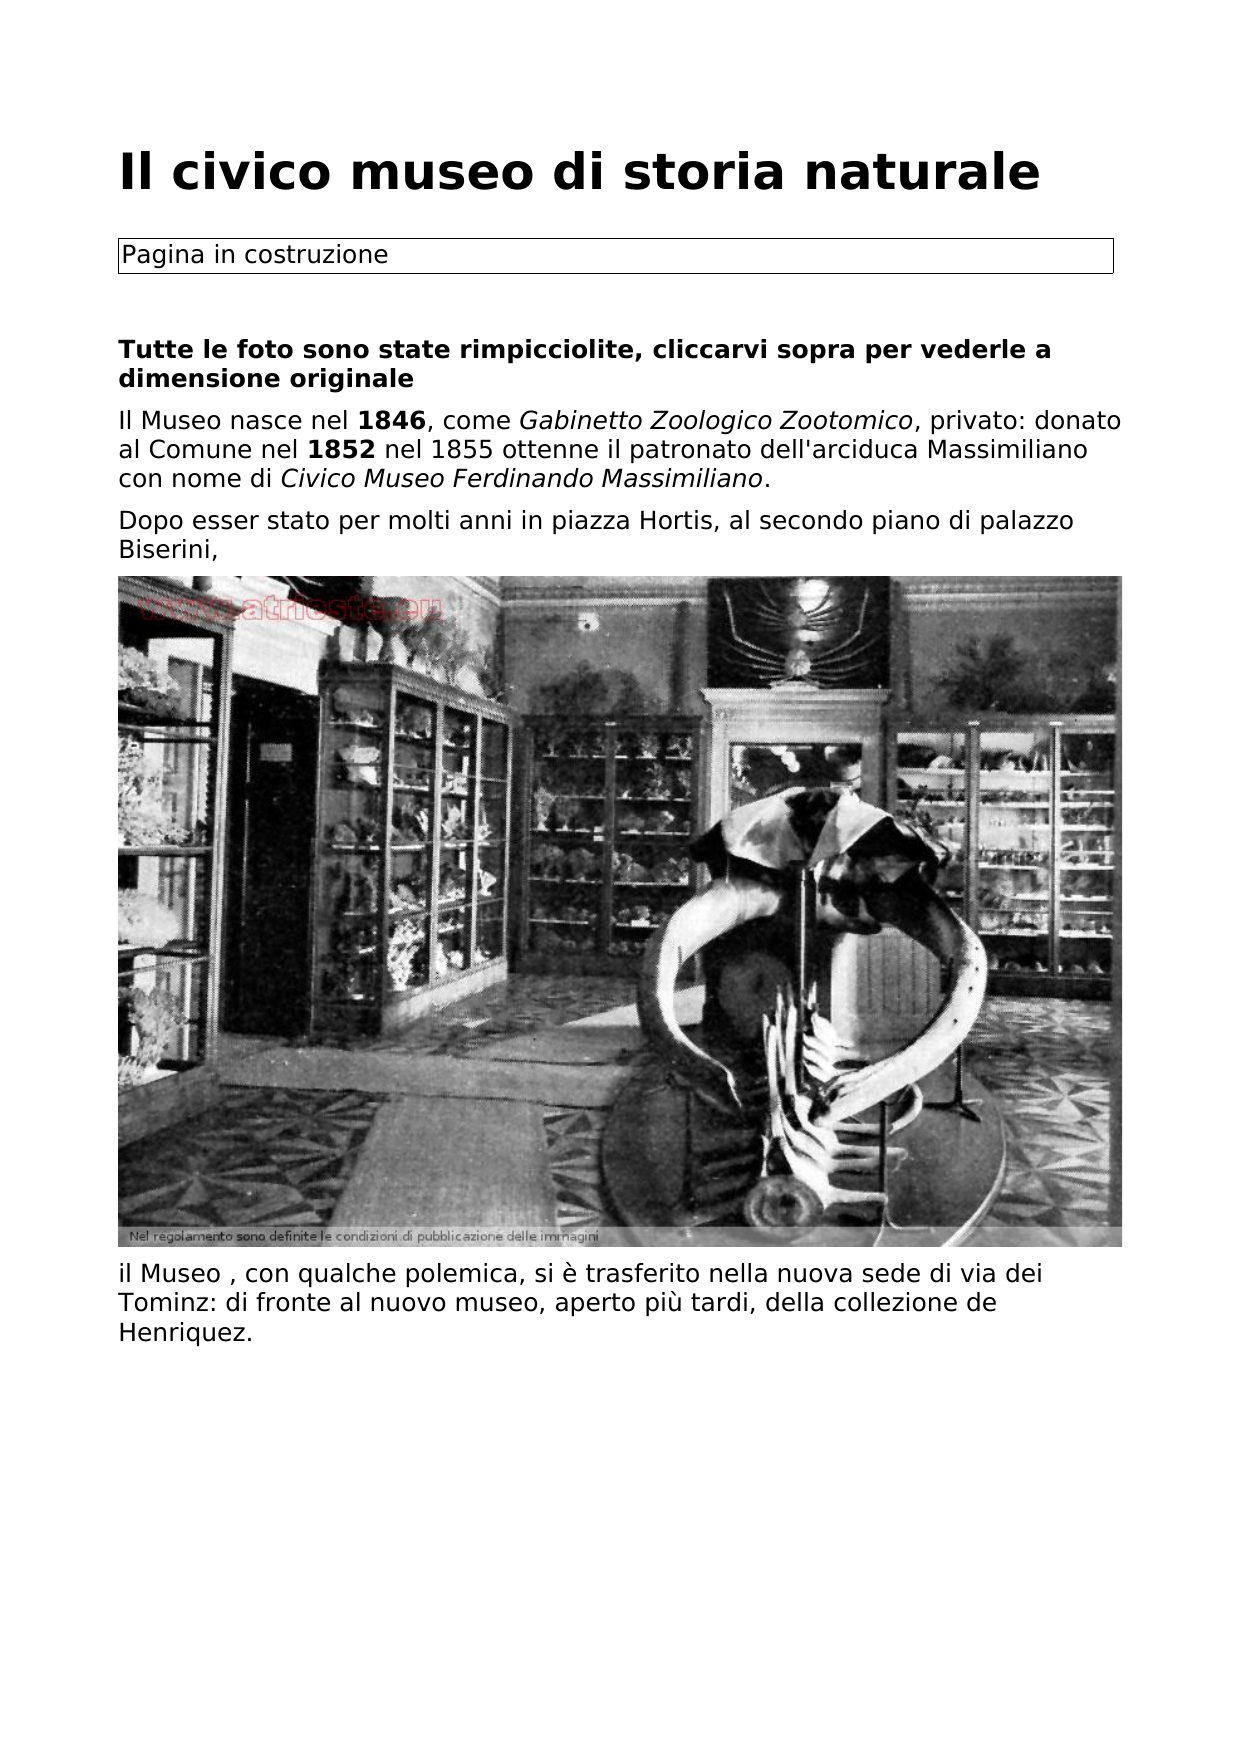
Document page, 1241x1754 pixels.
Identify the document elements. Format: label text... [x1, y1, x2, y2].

subtitle Il civico museo di storia naturale [118, 143, 1122, 201]
text Il Museo nasce nel 1846, come Gabinetto Zoologico Zootomico, privato: donato al Comune nel 1852 nel 1855 ottenne il patronato dell'arciduca Massimiliano con nome di Civico Museo Ferdinando Massimiliano. [118, 406, 1122, 493]
text Tutte le foto sono state rimpicciolite, cliccarvi sopra per vederle a dimensione originale [118, 335, 1122, 393]
text il Museo , con qualche polemica, si è trasferito nella nuova sede di via dei Tominz: di fronte al nuovo museo, aperto più tardi, della collezione de Henriquez. [118, 1259, 1122, 1347]
table_header Pagina in costruzione [119, 239, 1113, 273]
picture [118, 576, 1123, 1247]
text Dopo esser stato per molti anni in piazza Hortis, al secondo piano di palazzo Biserini, [118, 506, 1122, 564]
